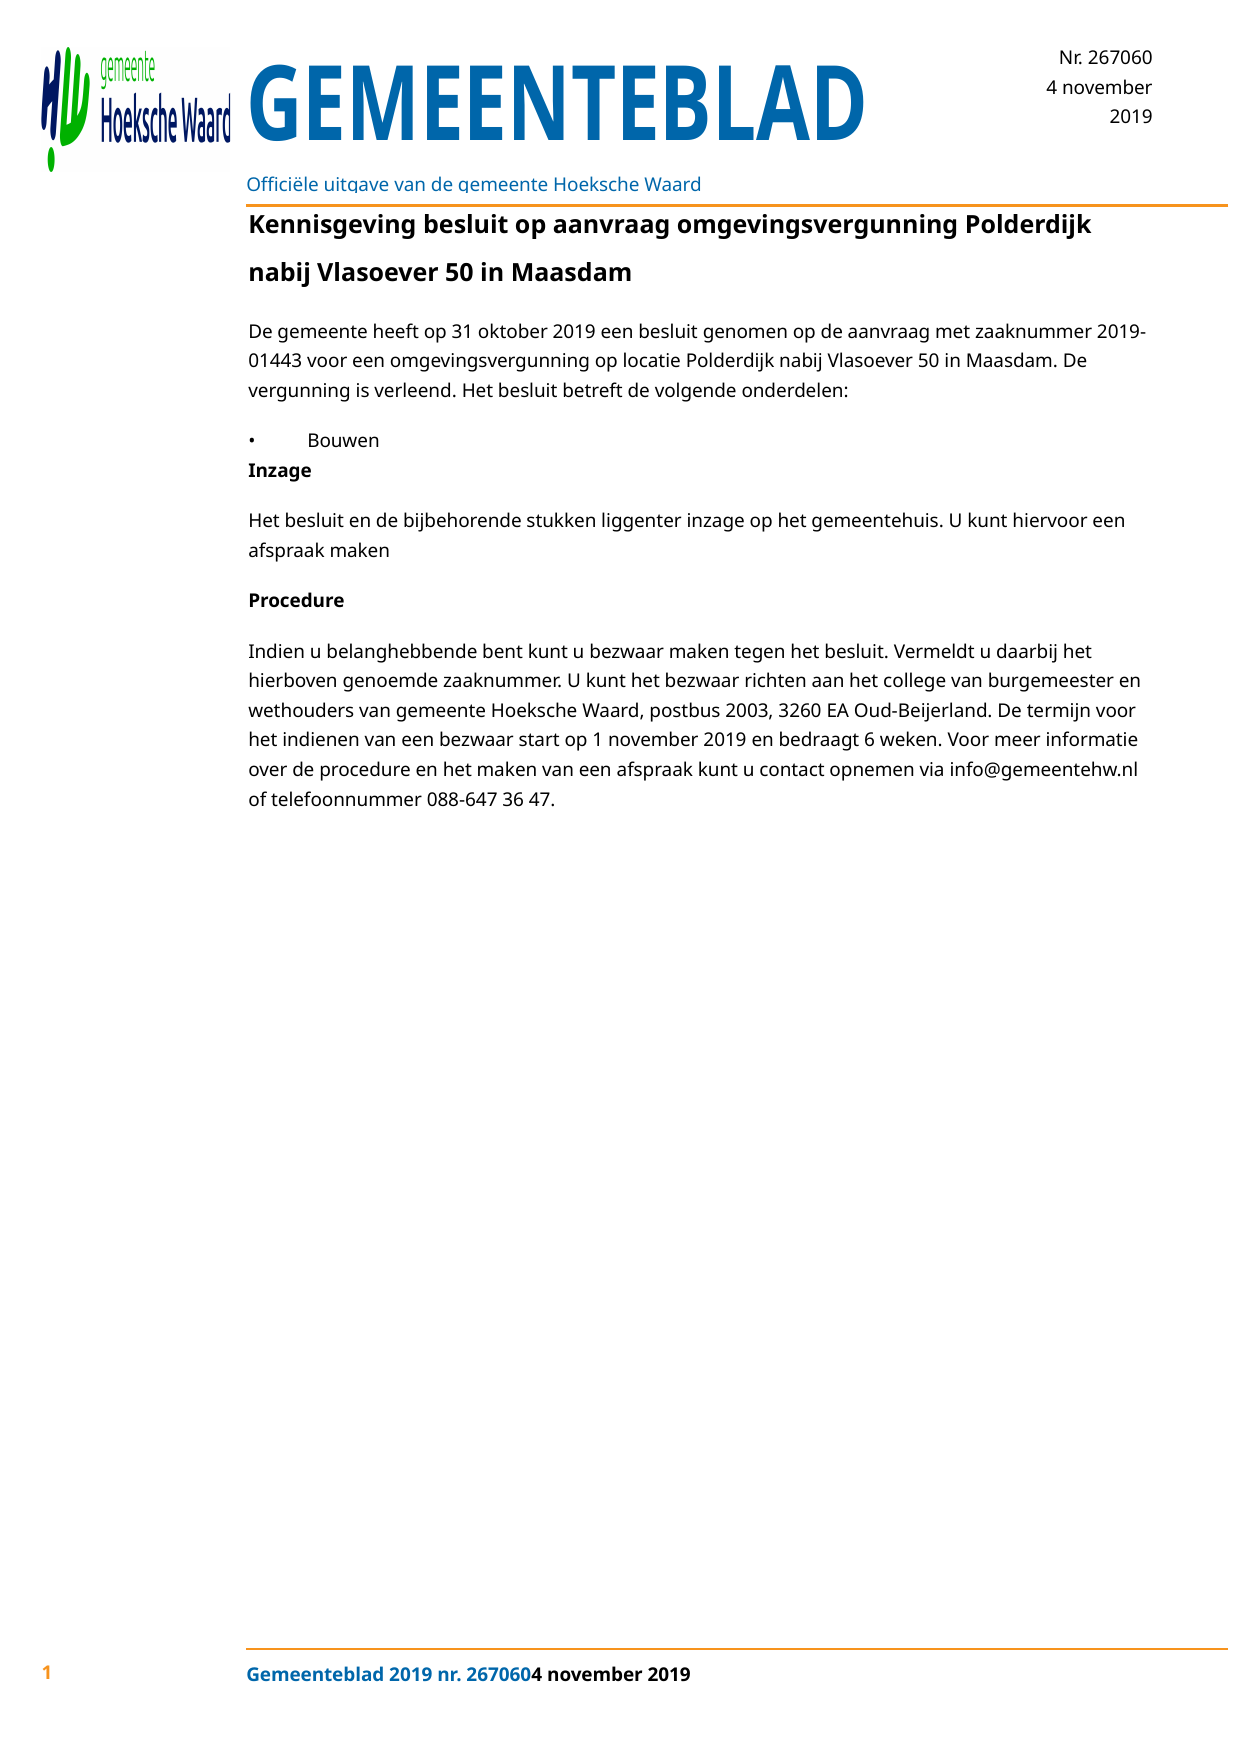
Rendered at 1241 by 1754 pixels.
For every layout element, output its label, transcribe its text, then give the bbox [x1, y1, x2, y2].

text Indien u belanghebbende bent kunt u bezwaar maken tegen het besluit. Vermeldt u daarbij het hierboven genoemde zaaknummer. U kunt het bezwaar richten aan het college van burgemeester en wethouders van gemeente Hoeksche Waard, postbus 2003, 3260 EA Oud-Beijerland. De termijn voor het indienen van een bezwaar start op 1 november 2019 en bedraagt 6 weken. Voor meer informatie over de procedure en het maken van een afspraak kunt u contact opnemen via info@gemeentehw.nl of telefoonnummer 088-647 36 47. [248, 638, 1152, 812]
text Het besluit en de bijbehorende stukken liggenter inzage op het gemeentehuis. U kunt hiervoor een afspraak maken [248, 507, 1152, 563]
text Procedure [248, 587, 1152, 613]
text Inzage [248, 457, 1152, 483]
list Bouwen [248, 427, 1152, 453]
picture [41, 47, 231, 172]
text De gemeente heeft op 31 oktober 2019 een besluit genomen op de aanvraag met zaaknummer 2019-01443 voor een omgevingsvergunning op locatie Polderdijk nabij Vlasoever 50 in Maasdam. De vergunning is verleend. Het besluit betreft de volgende onderdelen: [248, 318, 1152, 403]
text Kennisgeving besluit op aanvraag omgevingsvergunning Polderdijk nabij Vlasoever 50 in Maasdam [248, 207, 1152, 288]
